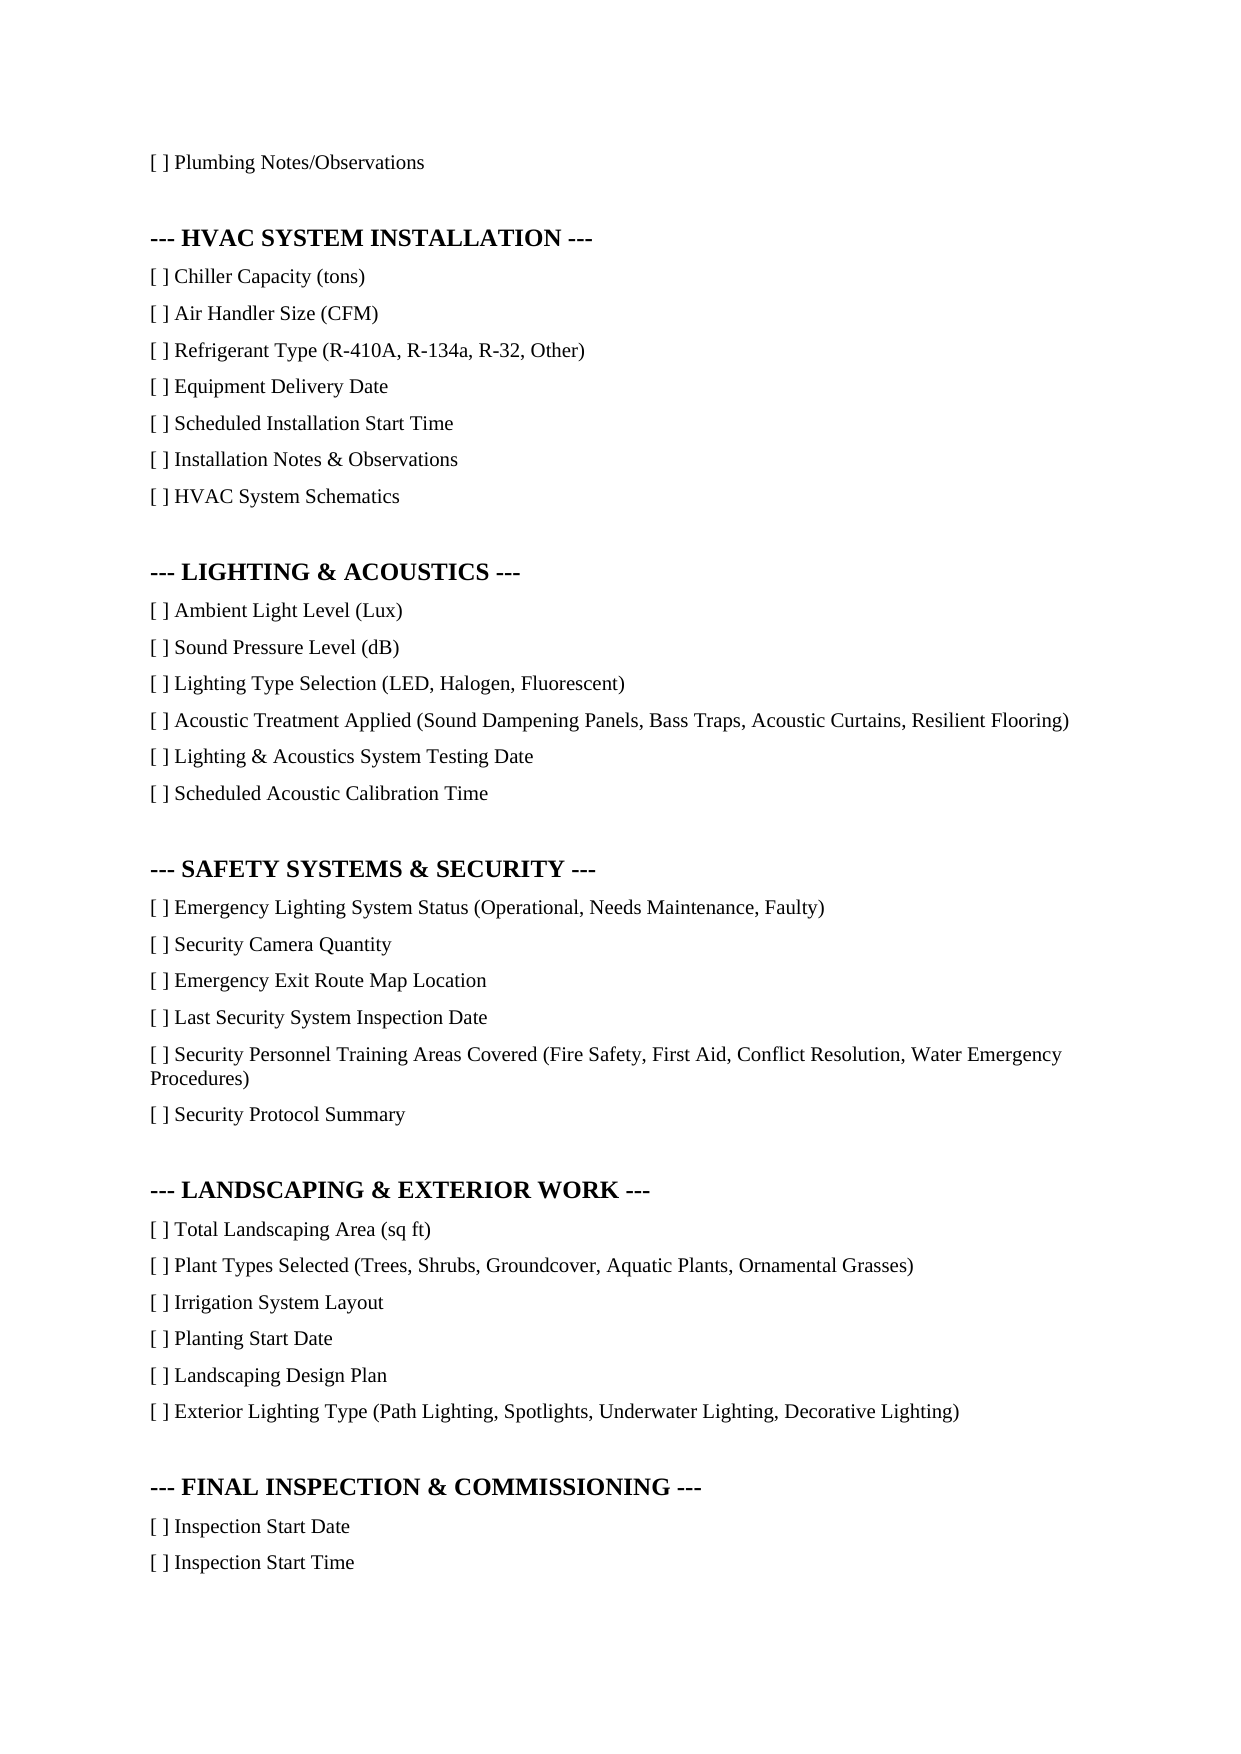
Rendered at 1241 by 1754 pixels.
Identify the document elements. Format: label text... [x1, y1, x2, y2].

text [ ] Ambient Light Level (Lux) [150, 598, 1090, 622]
text --- LIGHTING & ACOUSTICS --- [150, 557, 1090, 586]
text [ ] Emergency Exit Route Map Location [150, 968, 1090, 992]
text [ ] Inspection Start Date [150, 1514, 1090, 1538]
text [ ] Air Handler Size (CFM) [150, 301, 1090, 325]
text [ ] Total Landscaping Area (sq ft) [150, 1217, 1090, 1241]
text [ ] Irrigation System Layout [150, 1290, 1090, 1314]
text --- HVAC SYSTEM INSTALLATION --- [150, 223, 1090, 252]
text [ ] Plumbing Notes/Observations [150, 150, 1090, 174]
text [ ] Inspection Start Time [150, 1550, 1090, 1574]
text [ ] Lighting & Acoustics System Testing Date [150, 744, 1090, 768]
text [ ] Acoustic Treatment Applied (Sound Dampening Panels, Bass Traps, Acoustic Curtains, Resilient Flooring) [150, 708, 1090, 732]
text [ ] Security Camera Quantity [150, 932, 1090, 956]
text [ ] Security Personnel Training Areas Covered (Fire Safety, First Aid, Conflict Resolution, Water Emergency Procedures) [150, 1042, 1090, 1090]
text [ ] Planting Start Date [150, 1326, 1090, 1350]
text [ ] Emergency Lighting System Status (Operational, Needs Maintenance, Faulty) [150, 895, 1090, 919]
text [ ] Scheduled Installation Start Time [150, 411, 1090, 435]
text [ ] Last Security System Inspection Date [150, 1005, 1090, 1029]
text [ ] Exterior Lighting Type (Path Lighting, Spotlights, Underwater Lighting, Decorative Lighting) [150, 1399, 1090, 1423]
text [ ] Plant Types Selected (Trees, Shrubs, Groundcover, Aquatic Plants, Ornamental Grasses) [150, 1253, 1090, 1277]
text [ ] Lighting Type Selection (LED, Halogen, Fluorescent) [150, 671, 1090, 695]
text [ ] Installation Notes & Observations [150, 447, 1090, 471]
text [ ] Scheduled Acoustic Calibration Time [150, 781, 1090, 805]
text [ ] Security Protocol Summary [150, 1102, 1090, 1126]
text [ ] Refrigerant Type (R-410A, R-134a, R-32, Other) [150, 337, 1090, 362]
text [ ] Chiller Capacity (tons) [150, 264, 1090, 288]
text [ ] Sound Pressure Level (dB) [150, 635, 1090, 659]
text --- FINAL INSPECTION & COMMISSIONING --- [150, 1472, 1090, 1501]
text [ ] Landscaping Design Plan [150, 1363, 1090, 1387]
text --- LANDSCAPING & EXTERIOR WORK --- [150, 1175, 1090, 1204]
text --- SAFETY SYSTEMS & SECURITY --- [150, 854, 1090, 883]
text [ ] Equipment Delivery Date [150, 374, 1090, 398]
text [ ] HVAC System Schematics [150, 484, 1090, 508]
